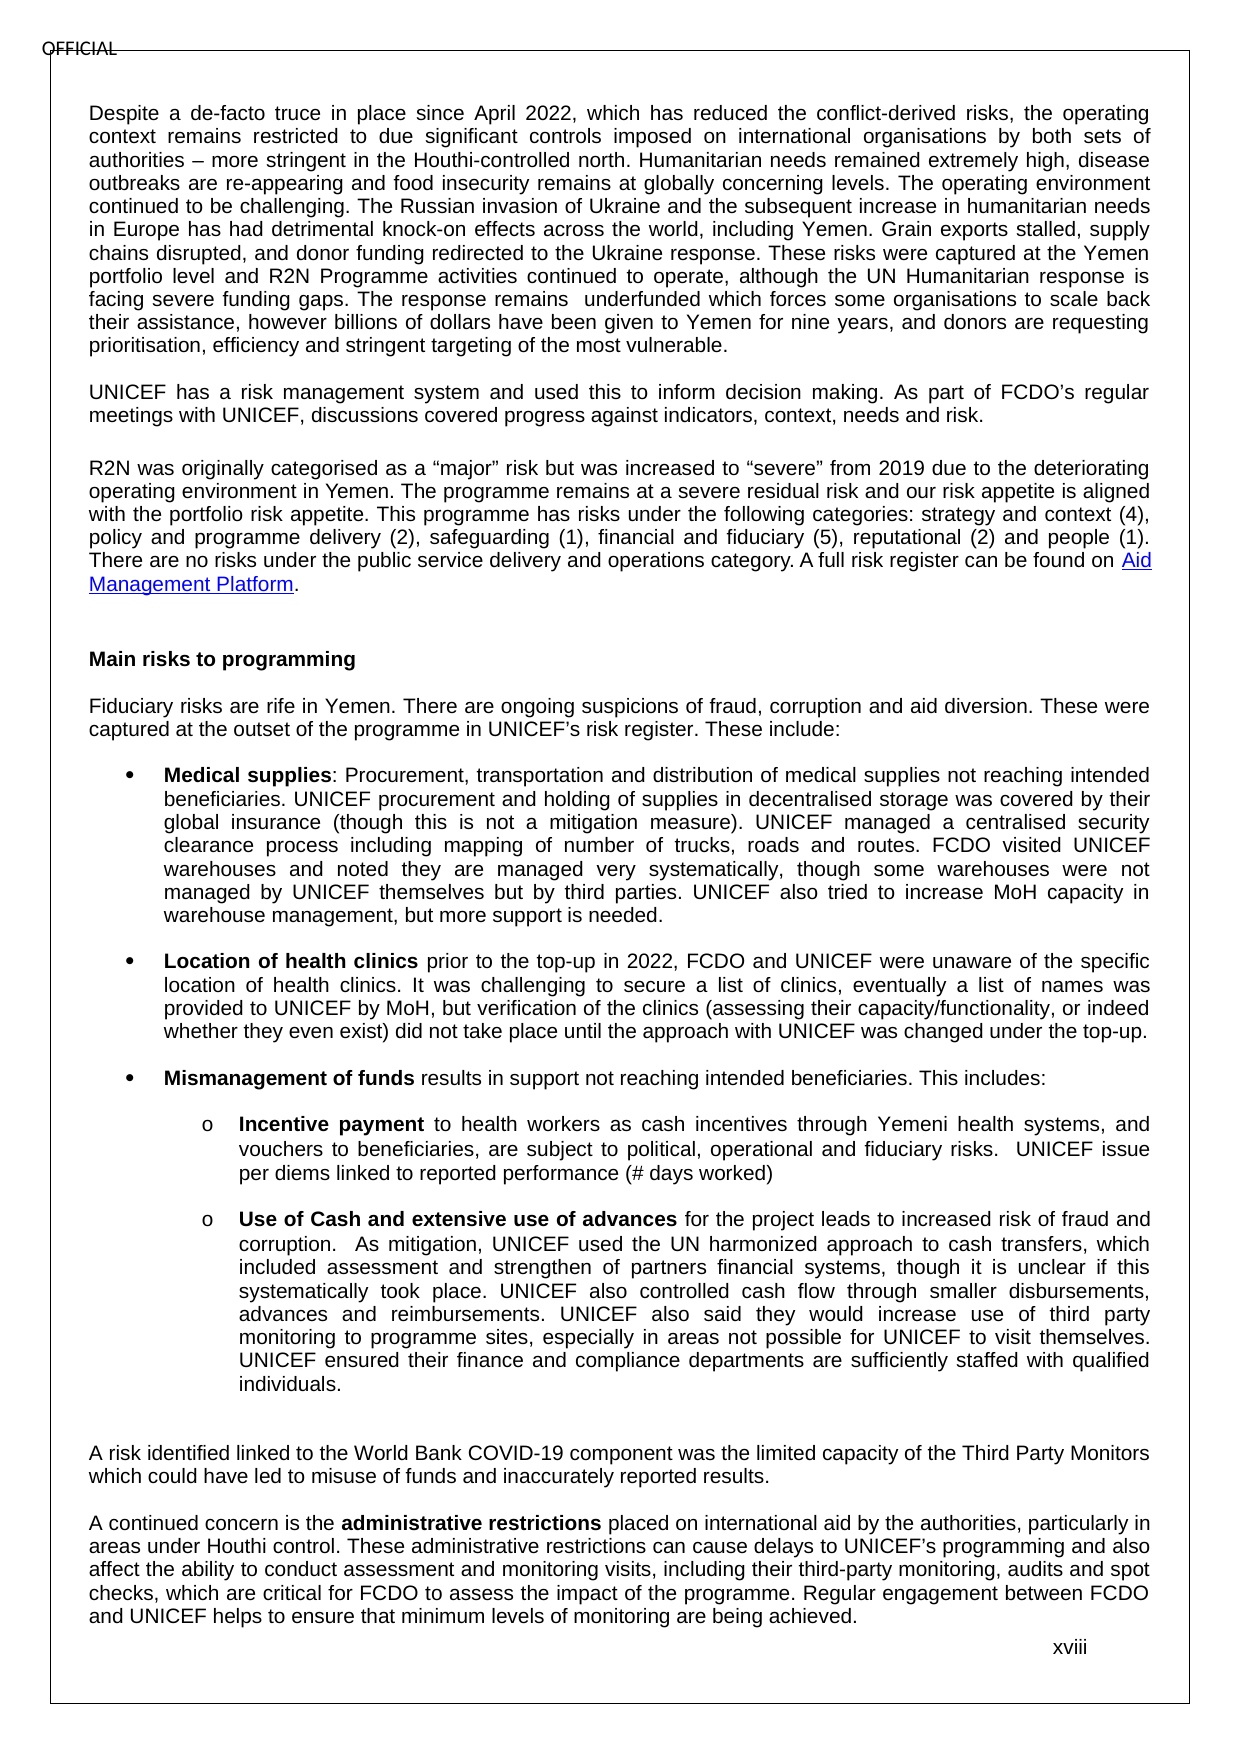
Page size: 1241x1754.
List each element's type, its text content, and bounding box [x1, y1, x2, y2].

text Despite a de-facto truce in place since April 2022, which has reduced the conflict-derived risks, the operating context remains restricted to due significant controls imposed on international organisations by both sets of authorities – more stringent in the Houthi-controlled north. Humanitarian needs remained extremely high, disease outbreaks are re-appearing and food insecurity remains at globally concerning levels. The operating environment continued to be challenging. The Russian invasion of Ukraine and the subsequent increase in humanitarian needs in Europe has had detrimental knock-on effects across the world, including Yemen. Grain exports stalled, supply chains disrupted, and donor funding redirected to the Ukraine response. These risks were captured at the Yemen portfolio level and R2N Programme activities continued to operate, although the UN Humanitarian response is facing severe funding gaps. The response remains underfunded which forces some organisations to scale back their assistance, however billions of dollars have been given to Yemen for nine years, and donors are requesting prioritisation, efficiency and stringent targeting of the most vulnerable. [89, 102, 1152, 357]
text UNICEF has a risk management system and used this to inform decision making. As part of FCDO’s regular meetings with UNICEF, discussions covered progress against indicators, context, needs and risk. [89, 381, 1152, 427]
list Location of health clinics prior to the top-up in 2022, FCDO and UNICEF were unaware of the specific location of health clinics. It was challenging to secure a list of clinics, eventually a list of names was provided to UNICEF by MoH, but verification of the clinics (assessing their capacity/functionality, or indeed whether they even exist) did not take place until the approach with UNICEF was changed under the top-up. [126, 950, 1152, 1043]
text Main risks to programming [89, 648, 1152, 671]
text R2N was originally categorised as a “major” risk but was increased to “severe” from 2019 due to the deteriorating operating environment in Yemen. The programme remains at a severe residual risk and our risk appetite is aligned with the portfolio risk appetite. This programme has risks under the following categories: strategy and context (4), policy and programme delivery (2), safeguarding (1), financial and fiduciary (5), reputational (2) and people (1). There are no risks under the public service delivery and operations category. A full risk register can be found on Aid Management Platform. [89, 456, 1152, 596]
list Use of Cash and extensive use of advances for the project leads to increased risk of fraud and corruption. As mitigation, UNICEF used the UN harmonized approach to cash transfers, which included assessment and strengthen of partners financial systems, though it is unclear if this systematically took place. UNICEF also controlled cash flow through smaller disbursements, advances and reimbursements. UNICEF also said they would increase use of third party monitoring to programme sites, especially in areas not possible for UNICEF to visit themselves. UNICEF ensured their finance and compliance departments are sufficiently staffed with qualified individuals. [201, 1208, 1152, 1395]
text A continued concern is the administrative restrictions placed on international aid by the authorities, particularly in areas under Houthi control. These administrative restrictions can cause delays to UNICEF’s programming and also affect the ability to conduct assessment and monitoring visits, including their third-party monitoring, audits and spot checks, which are critical for FCDO to assess the impact of the programme. Regular engagement between FCDO and UNICEF helps to ensure that minimum levels of monitoring are being achieved. [89, 1511, 1152, 1628]
text A risk identified linked to the World Bank COVID-19 component was the limited capacity of the Third Party Monitors which could have led to misuse of funds and inaccurately reported results. [89, 1442, 1152, 1488]
list Incentive payment to health workers as cash incentives through Yemeni health systems, and vouchers to beneficiaries, are subject to political, operational and fiduciary risks. UNICEF issue per diems linked to reported performance (# days worked) [201, 1113, 1152, 1184]
list Mismanagement of funds results in support not reaching intended beneficiaries. This includes: [126, 1066, 1152, 1089]
list Medical supplies: Procurement, transportation and distribution of medical supplies not reaching intended beneficiaries. UNICEF procurement and holding of supplies in decentralised storage was covered by their global insurance (though this is not a mitigation measure). UNICEF managed a centralised security clearance process including mapping of number of trucks, roads and routes. FCDO visited UNICEF warehouses and noted they are managed very systematically, though some warehouses were not managed by UNICEF themselves but by third parties. UNICEF also tried to increase MoH capacity in warehouse management, but more support is needed. [126, 764, 1152, 927]
text Fiduciary risks are rife in Yemen. There are ongoing suspicions of fraud, corruption and aid diversion. These were captured at the outset of the programme in UNICEF’s risk register. These include: [89, 694, 1152, 741]
